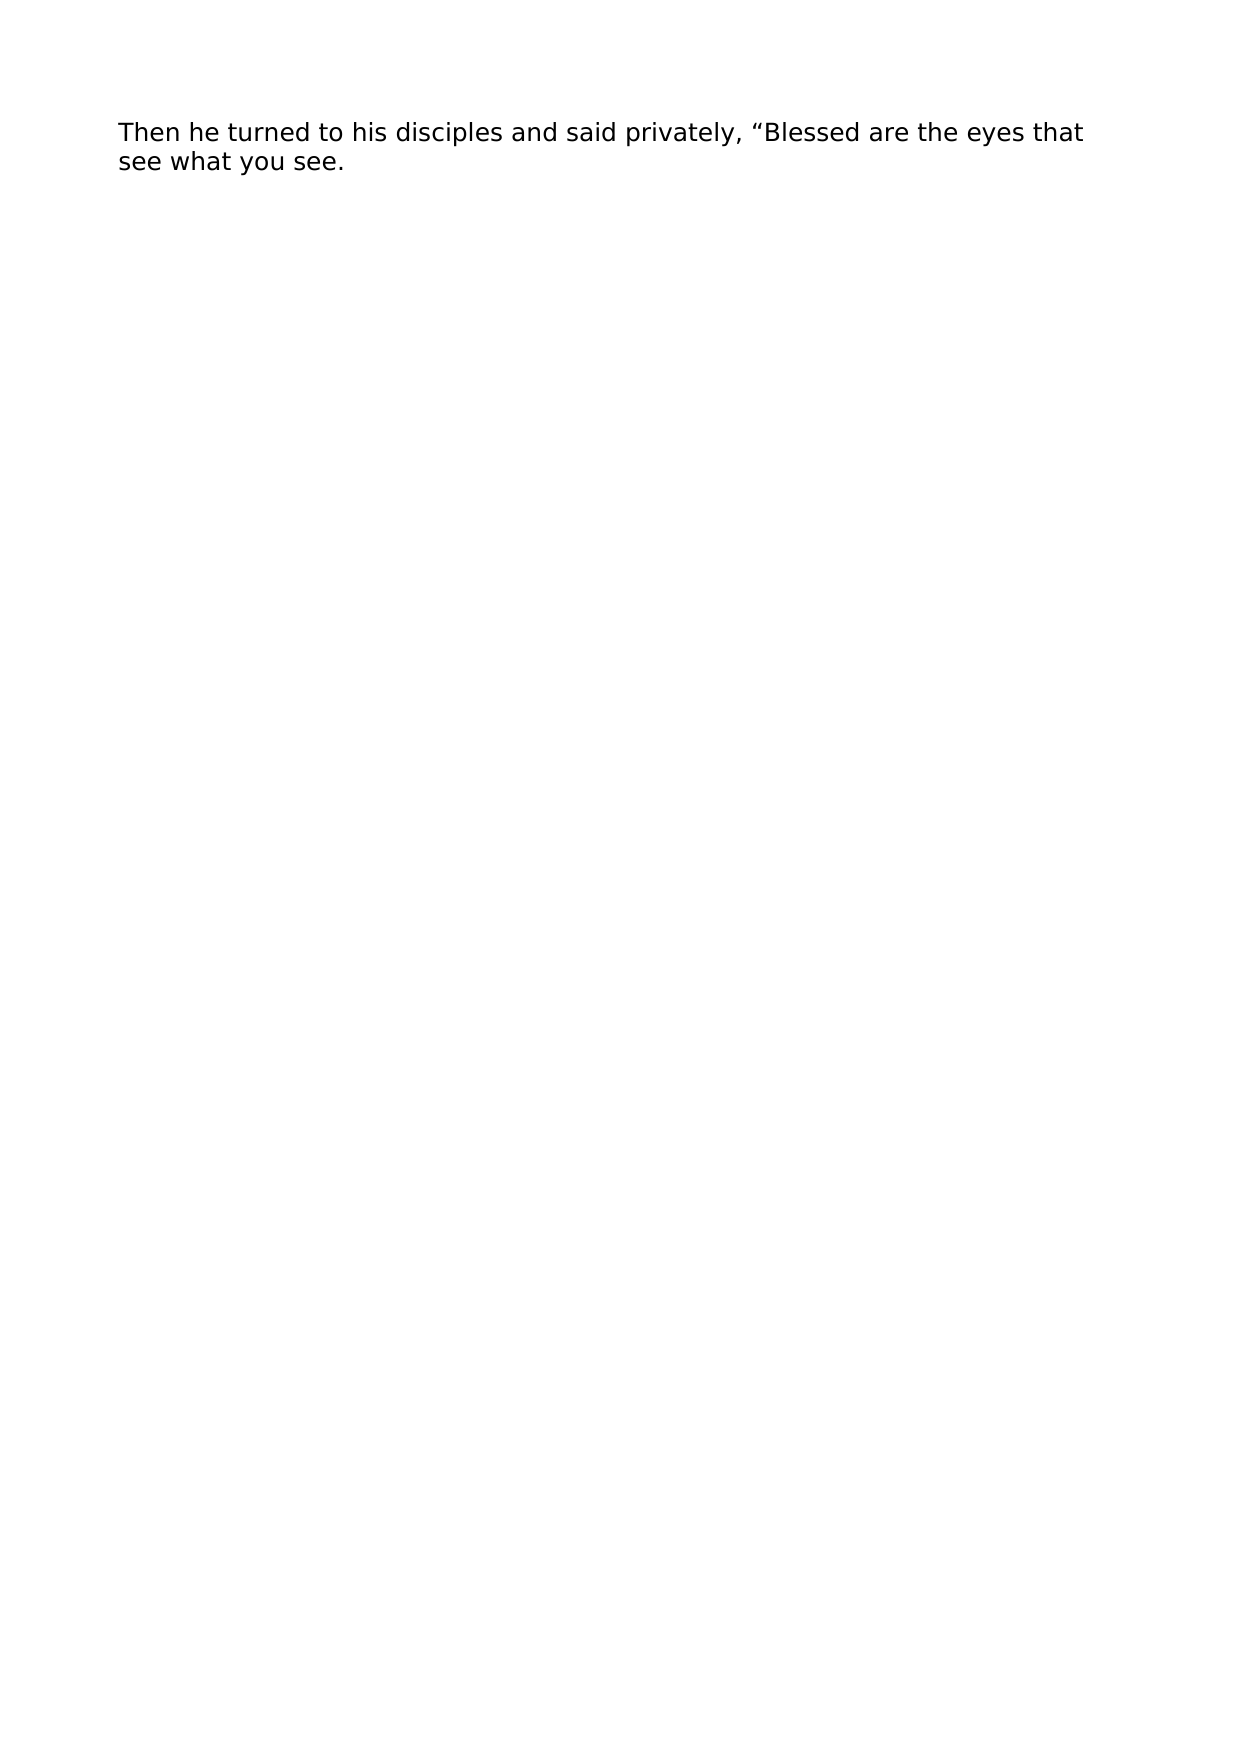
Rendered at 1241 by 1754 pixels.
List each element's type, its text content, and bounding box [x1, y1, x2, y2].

text Then he turned to his disciples and said privately, “Blessed are the eyes that see what you see. [118, 118, 1122, 176]
